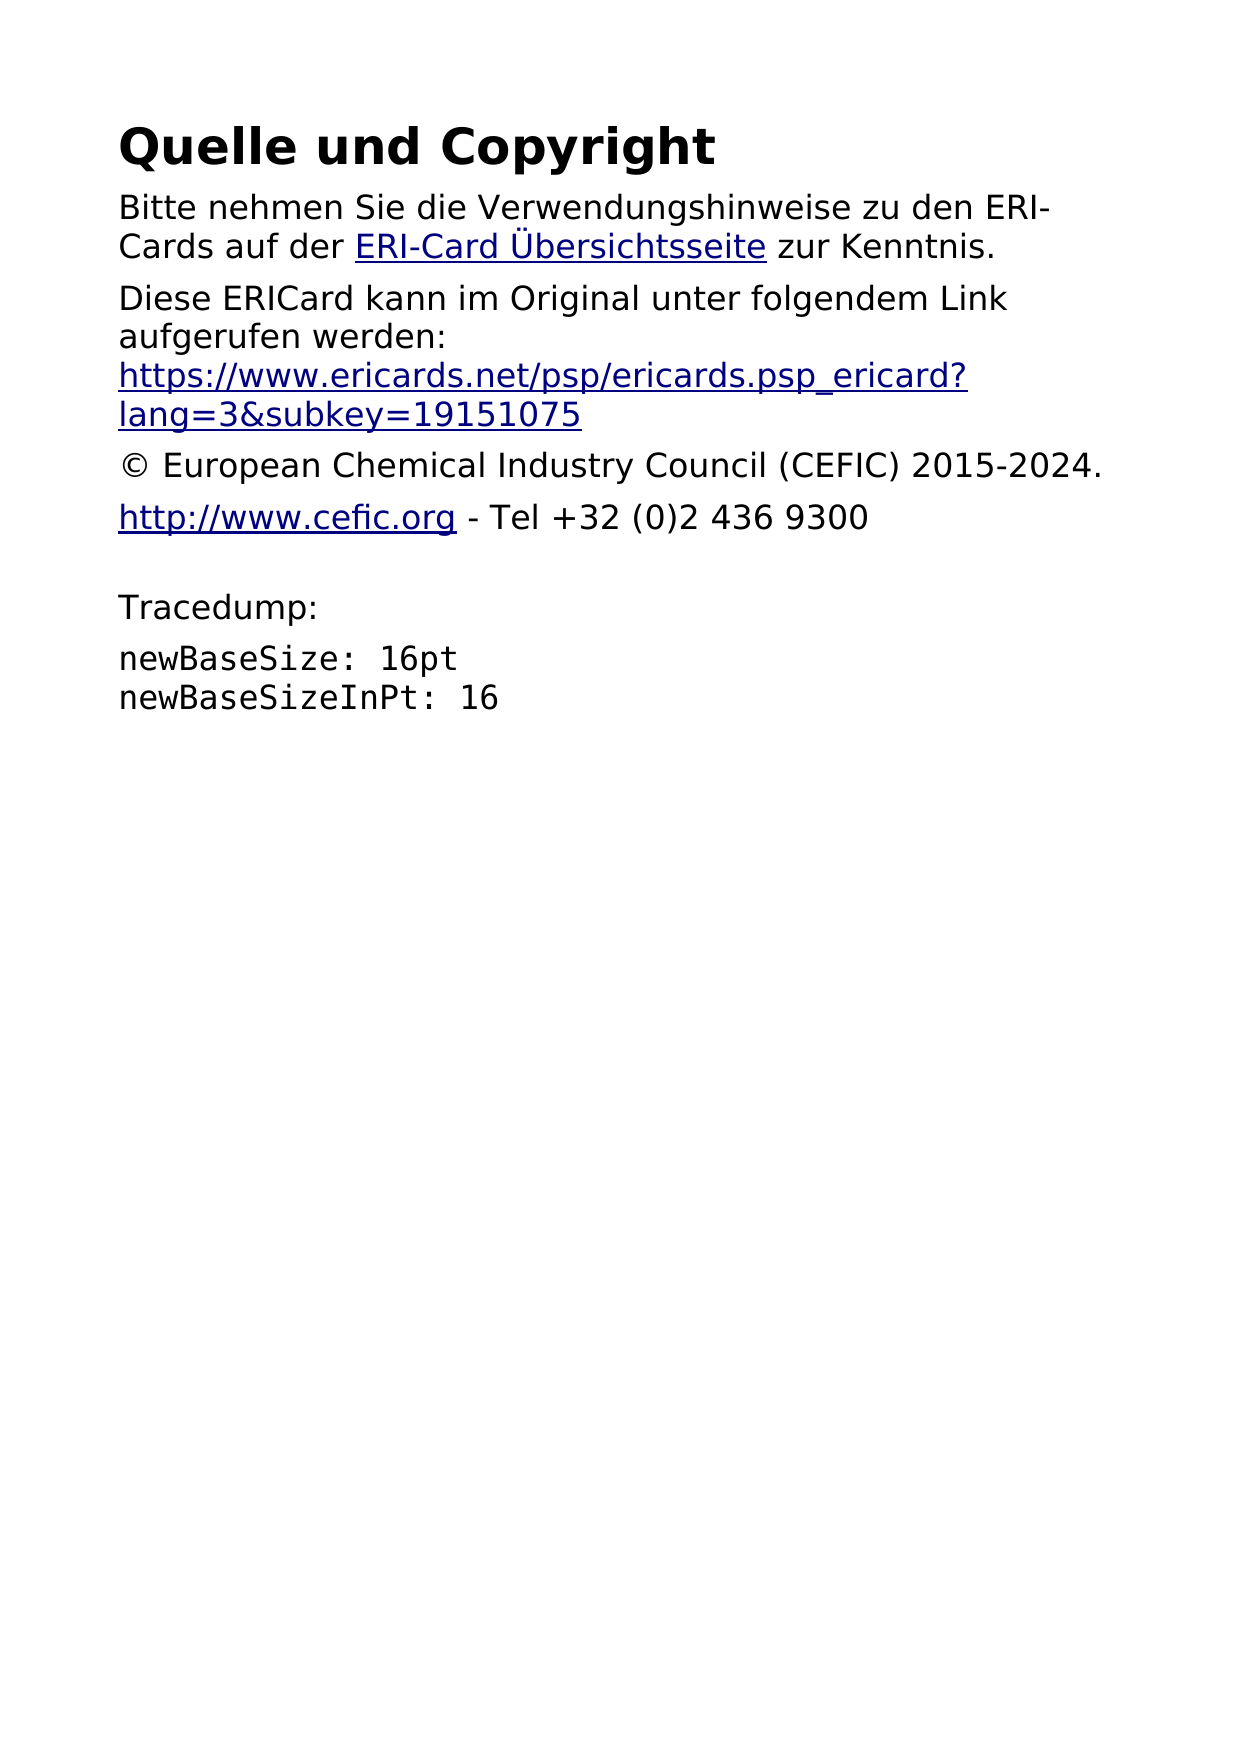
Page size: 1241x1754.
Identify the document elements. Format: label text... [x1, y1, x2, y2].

text newBaseSize: 16pt newBaseSizeInPt: 16 [118, 640, 1122, 718]
text http://www.cefic.org - Tel +32 (0)2 436 9300 [118, 498, 1122, 537]
text © European Chemical Industry Council (CEFIC) 2015-2024. [118, 447, 1122, 486]
text Tracedump: [118, 550, 1122, 627]
text Bitte nehmen Sie die Verwendungshinweise zu den ERI-Cards auf der ERI-Card Übersichtsseite zur Kenntnis. [118, 189, 1122, 267]
subtitle Quelle und Copyright [118, 118, 1122, 176]
text Diese ERICard kann im Original unter folgendem Link aufgerufen werden: https://www.ericards.net/psp/ericards.psp_ericard?lang=3&subkey=19151075 [118, 279, 1122, 434]
